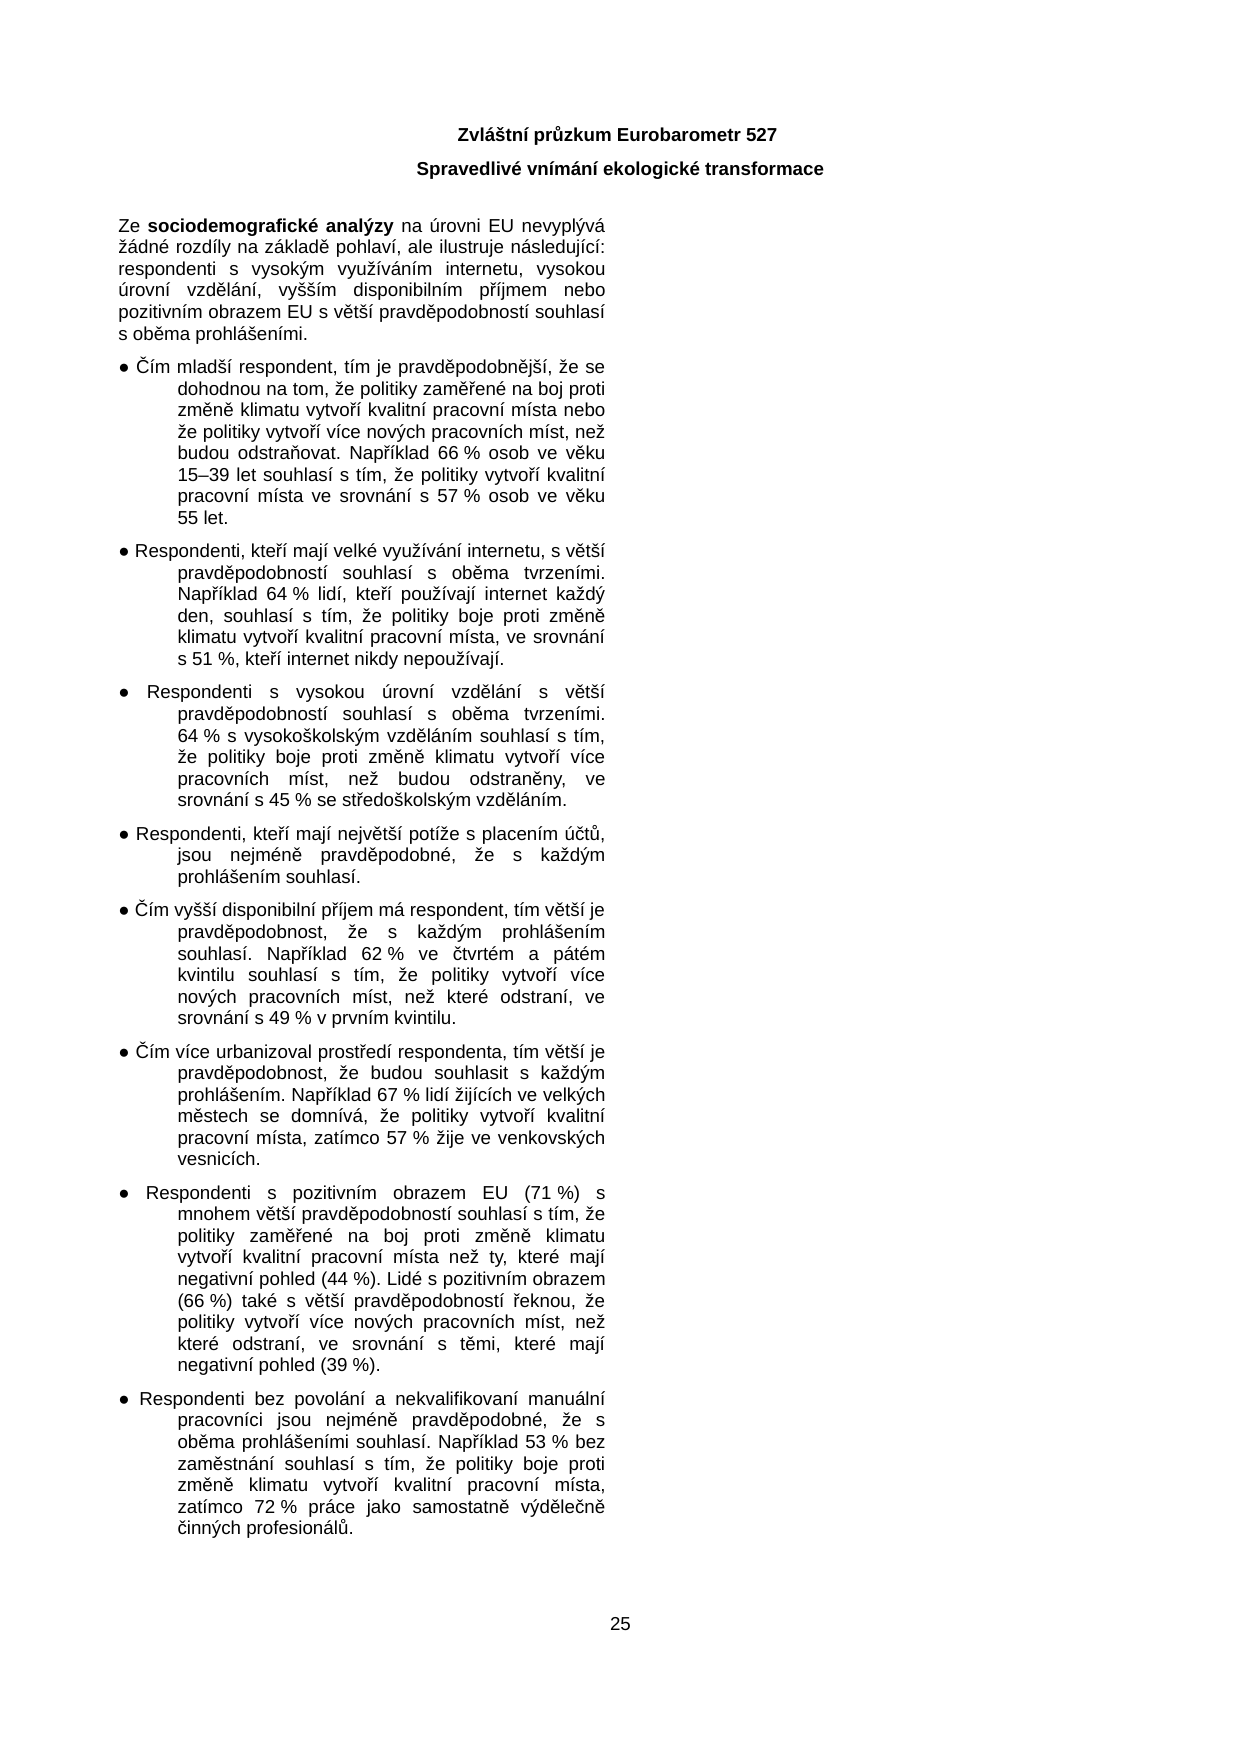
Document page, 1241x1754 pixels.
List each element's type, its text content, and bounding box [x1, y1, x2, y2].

text Ze sociodemografické analýzy na úrovni EU nevyplývá žádné rozdíly na základě pohlaví, ale ilustruje následující: respondenti s vysokým využíváním internetu, vysokou úrovní vzdělání, vyšším disponibilním příjmem nebo pozitivním obrazem EU s větší pravděpodobností souhlasí s oběma prohlášeními. [118, 214, 605, 344]
text ● Čím mladší respondent, tím je pravděpodobnější, že se dohodnou na tom, že politiky zaměřené na boj proti změně klimatu vytvoří kvalitní pracovní místa nebo že politiky vytvoří více nových pracovních míst, než budou odstraňovat. Například 66 % osob ve věku 15–39 let souhlasí s tím, že politiky vytvoří kvalitní pracovní místa ve srovnání s 57 % osob ve věku 55 let. [118, 356, 605, 528]
text ● Respondenti bez povolání a nekvalifikovaní manuální pracovníci jsou nejméně pravděpodobné, že s oběma prohlášeními souhlasí. Například 53 % bez zaměstnání souhlasí s tím, že politiky boje proti změně klimatu vytvoří kvalitní pracovní místa, zatímco 72 % práce jako samostatně výdělečně činných profesionálů. [118, 1388, 605, 1538]
text ● Čím více urbanizoval prostředí respondenta, tím větší je pravděpodobnost, že budou souhlasit s každým prohlášením. Například 67 % lidí žijících ve velkých městech se domnívá, že politiky vytvoří kvalitní pracovní místa, zatímco 57 % žije ve venkovských vesnicích. [118, 1040, 605, 1170]
text ● Respondenti, kteří mají velké využívání internetu, s větší pravděpodobností souhlasí s oběma tvrzeními. Například 64 % lidí, kteří používají internet každý den, souhlasí s tím, že politiky boje proti změně klimatu vytvoří kvalitní pracovní místa, ve srovnání s 51 %, kteří internet nikdy nepoužívají. [118, 540, 605, 669]
text ● Respondenti, kteří mají největší potíže s placením účtů, jsou nejméně pravděpodobné, že s každým prohlášením souhlasí. [118, 823, 605, 887]
text ● Respondenti s pozitivním obrazem EU (71 %) s mnohem větší pravděpodobností souhlasí s tím, že politiky zaměřené na boj proti změně klimatu vytvoří kvalitní pracovní místa než ty, které mají negativní pohled (44 %). Lidé s pozitivním obrazem (66 %) také s větší pravděpodobností řeknou, že politiky vytvoří více nových pracovních míst, než které odstraní, ve srovnání s těmi, které mají negativní pohled (39 %). [118, 1182, 605, 1376]
text ● Čím vyšší disponibilní příjem má respondent, tím větší je pravděpodobnost, že s každým prohlášením souhlasí. Například 62 % ve čtvrtém a pátém kvintilu souhlasí s tím, že politiky vytvoří více nových pracovních míst, než které odstraní, ve srovnání s 49 % v prvním kvintilu. [118, 899, 605, 1028]
text ● Respondenti s vysokou úrovní vzdělání s větší pravděpodobností souhlasí s oběma tvrzeními. 64 % s vysokoškolským vzděláním souhlasí s tím, že politiky boje proti změně klimatu vytvoří více pracovních míst, než budou odstraněny, ve srovnání s 45 % se středoškolským vzděláním. [118, 681, 605, 811]
